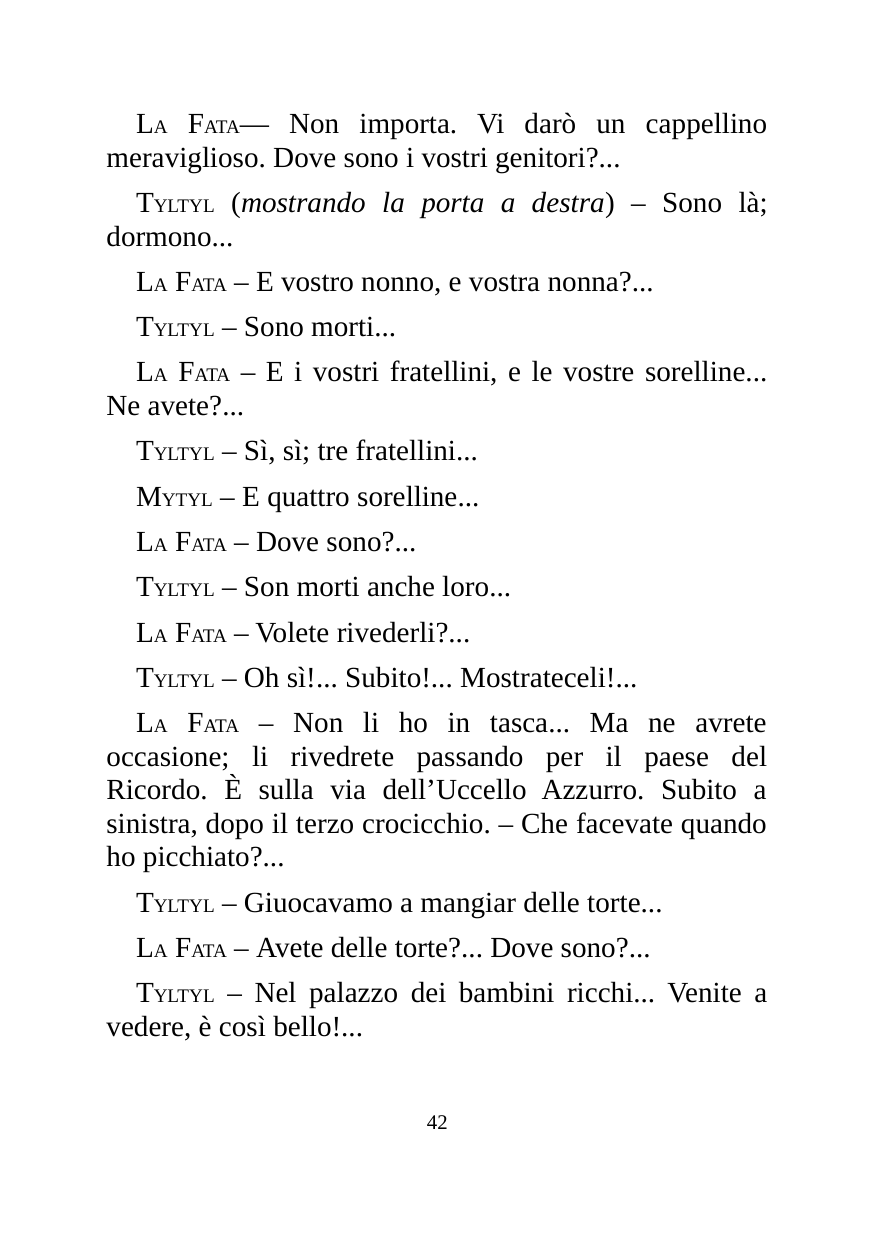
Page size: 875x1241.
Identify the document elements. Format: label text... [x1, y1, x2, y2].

text Tyltyl – Son morti anche loro... [106, 569, 768, 603]
text Tyltyl – Sono morti... [106, 309, 768, 343]
text La Fata – E vostro nonno, e vostra nonna?... [106, 264, 768, 297]
text La Fata – Volete rivederli?... [106, 615, 768, 648]
text La Fata – E i vostri fratellini, e le vostre sorelline... Ne avete?... [106, 354, 768, 422]
text Tyltyl – Giuocavamo a mangiar delle torte... [106, 885, 768, 918]
text Tyltyl (mostrando la porta a destra) – Sono là; dormono... [106, 185, 768, 252]
text Tyltyl – Nel palazzo dei bambini ricchi... Venite a vedere, è così bello!... [106, 975, 768, 1042]
text Mytyl – E quattro sorelline... [106, 479, 768, 512]
text La Fata— Non importa. Vi darò un cappellino meraviglioso. Dove sono i vostri genitori?... [106, 106, 768, 173]
text Tyltyl – Sì, sì; tre fratellini... [106, 433, 768, 467]
text Tyltyl – Oh sì!... Subito!... Mostrateceli!... [106, 660, 768, 693]
text La Fata – Non li ho in tasca... Ma ne avrete occasione; li rivedrete passando per il paese del Ricordo. È sulla via dell’Uccello Azzurro. Subito a sinistra, dopo il terzo crocicchio. – Che facevate quando ho picchiato?... [106, 705, 768, 873]
text La Fata – Dove sono?... [106, 524, 768, 558]
text La Fata – Avete delle torte?... Dove sono?... [106, 930, 768, 964]
